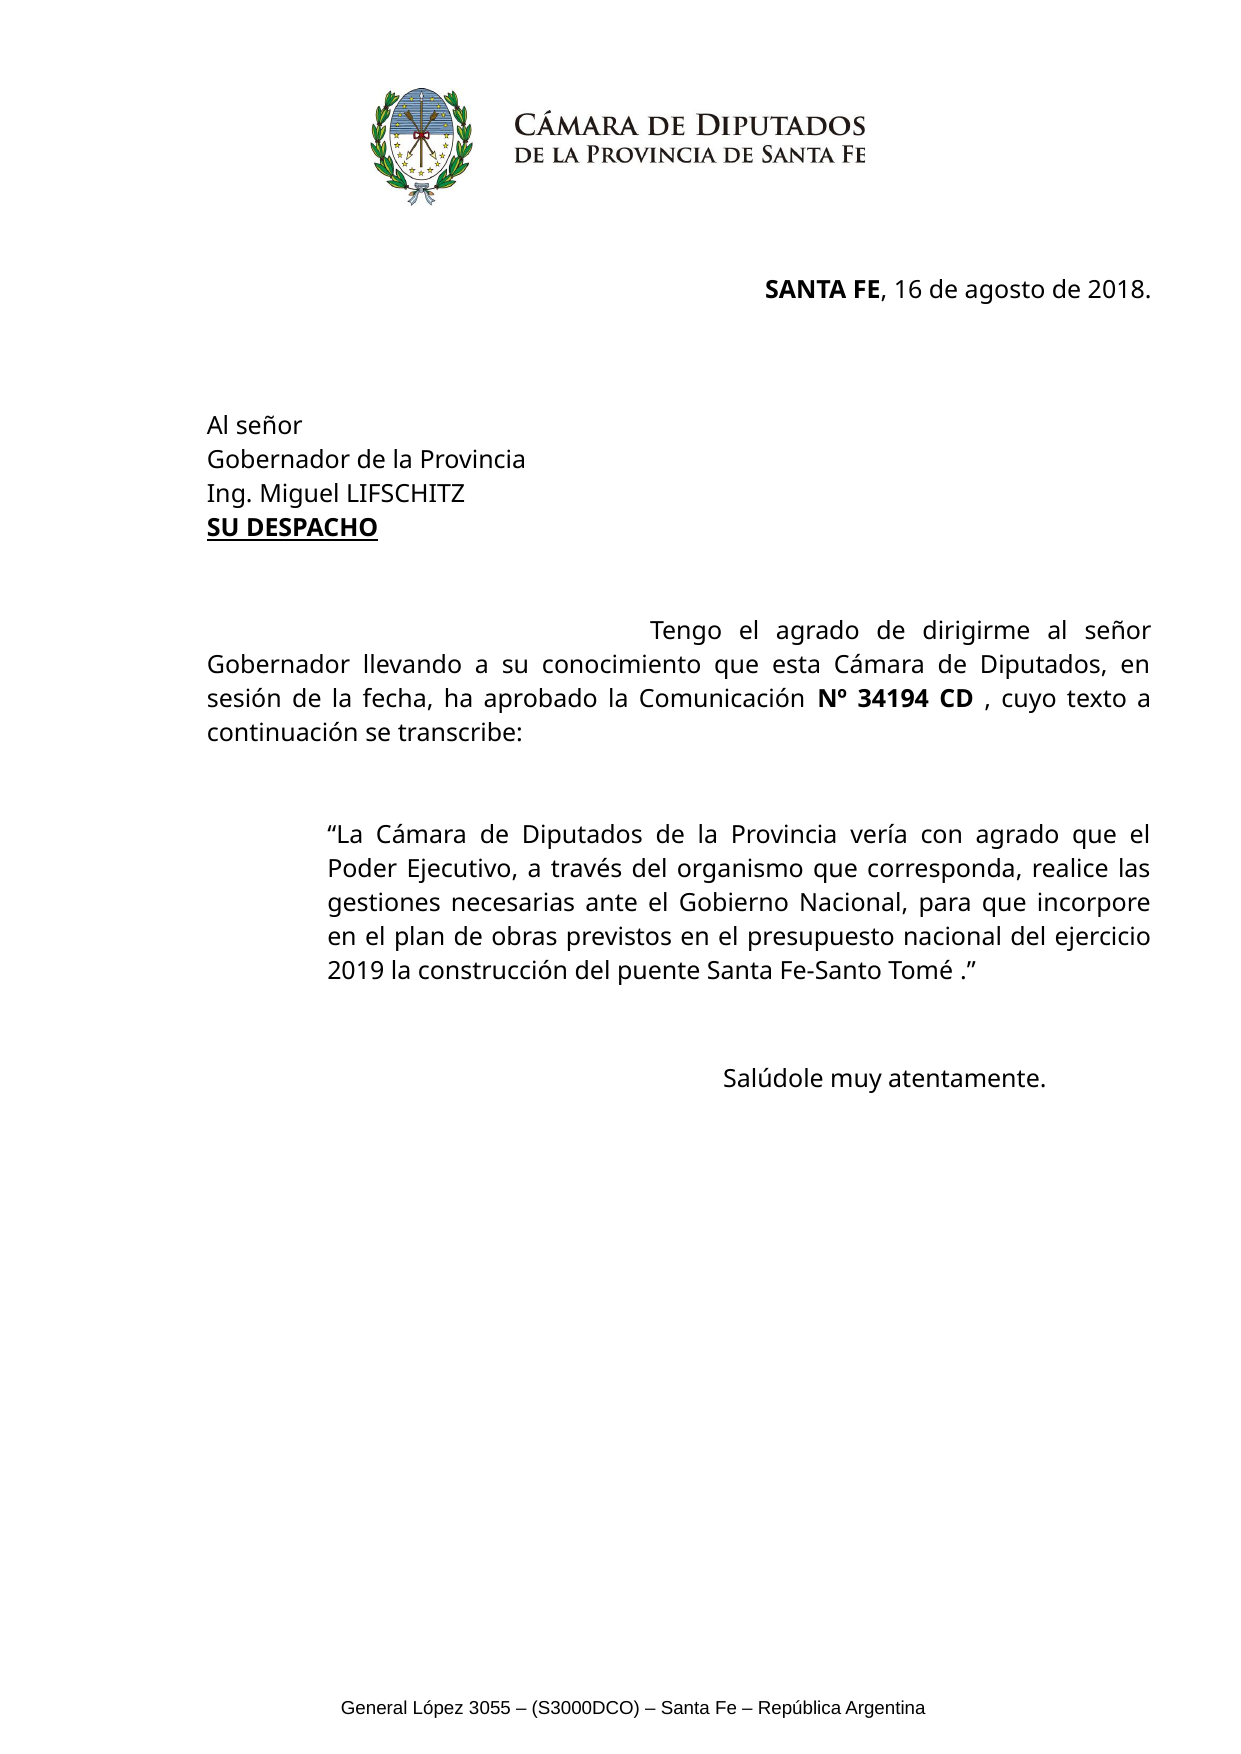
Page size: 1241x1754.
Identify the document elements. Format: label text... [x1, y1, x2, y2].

picture [370, 88, 866, 210]
text “La Cámara de Diputados de la Provincia vería con agrado que el Poder Ejecutivo, a través del organismo que corresponda, realice las gestiones necesarias ante el Gobierno Nacional, para que incorpore en el plan de obras previstos en el presupuesto nacional del ejercicio 2019 la construcción del puente Santa Fe-Santo Tomé .” [327, 817, 1152, 987]
text Tengo el agrado de dirigirme al señor Gobernador llevando a su conocimiento que esta Cámara de Diputados, en sesión de la fecha, ha aprobado la Comunicación Nº 34194 CD , cuyo texto a continuación se transcribe: [207, 612, 1152, 748]
text Gobernador de la Provincia [207, 442, 1152, 476]
text SANTA FE, 16 de agosto de 2018. [207, 272, 1152, 306]
text Al señor [207, 408, 1152, 442]
text Salúdole muy atentamente. [649, 1061, 1152, 1095]
text Ing. Miguel LIFSCHITZ [207, 476, 1152, 510]
text SU DESPACHO [207, 510, 1152, 544]
